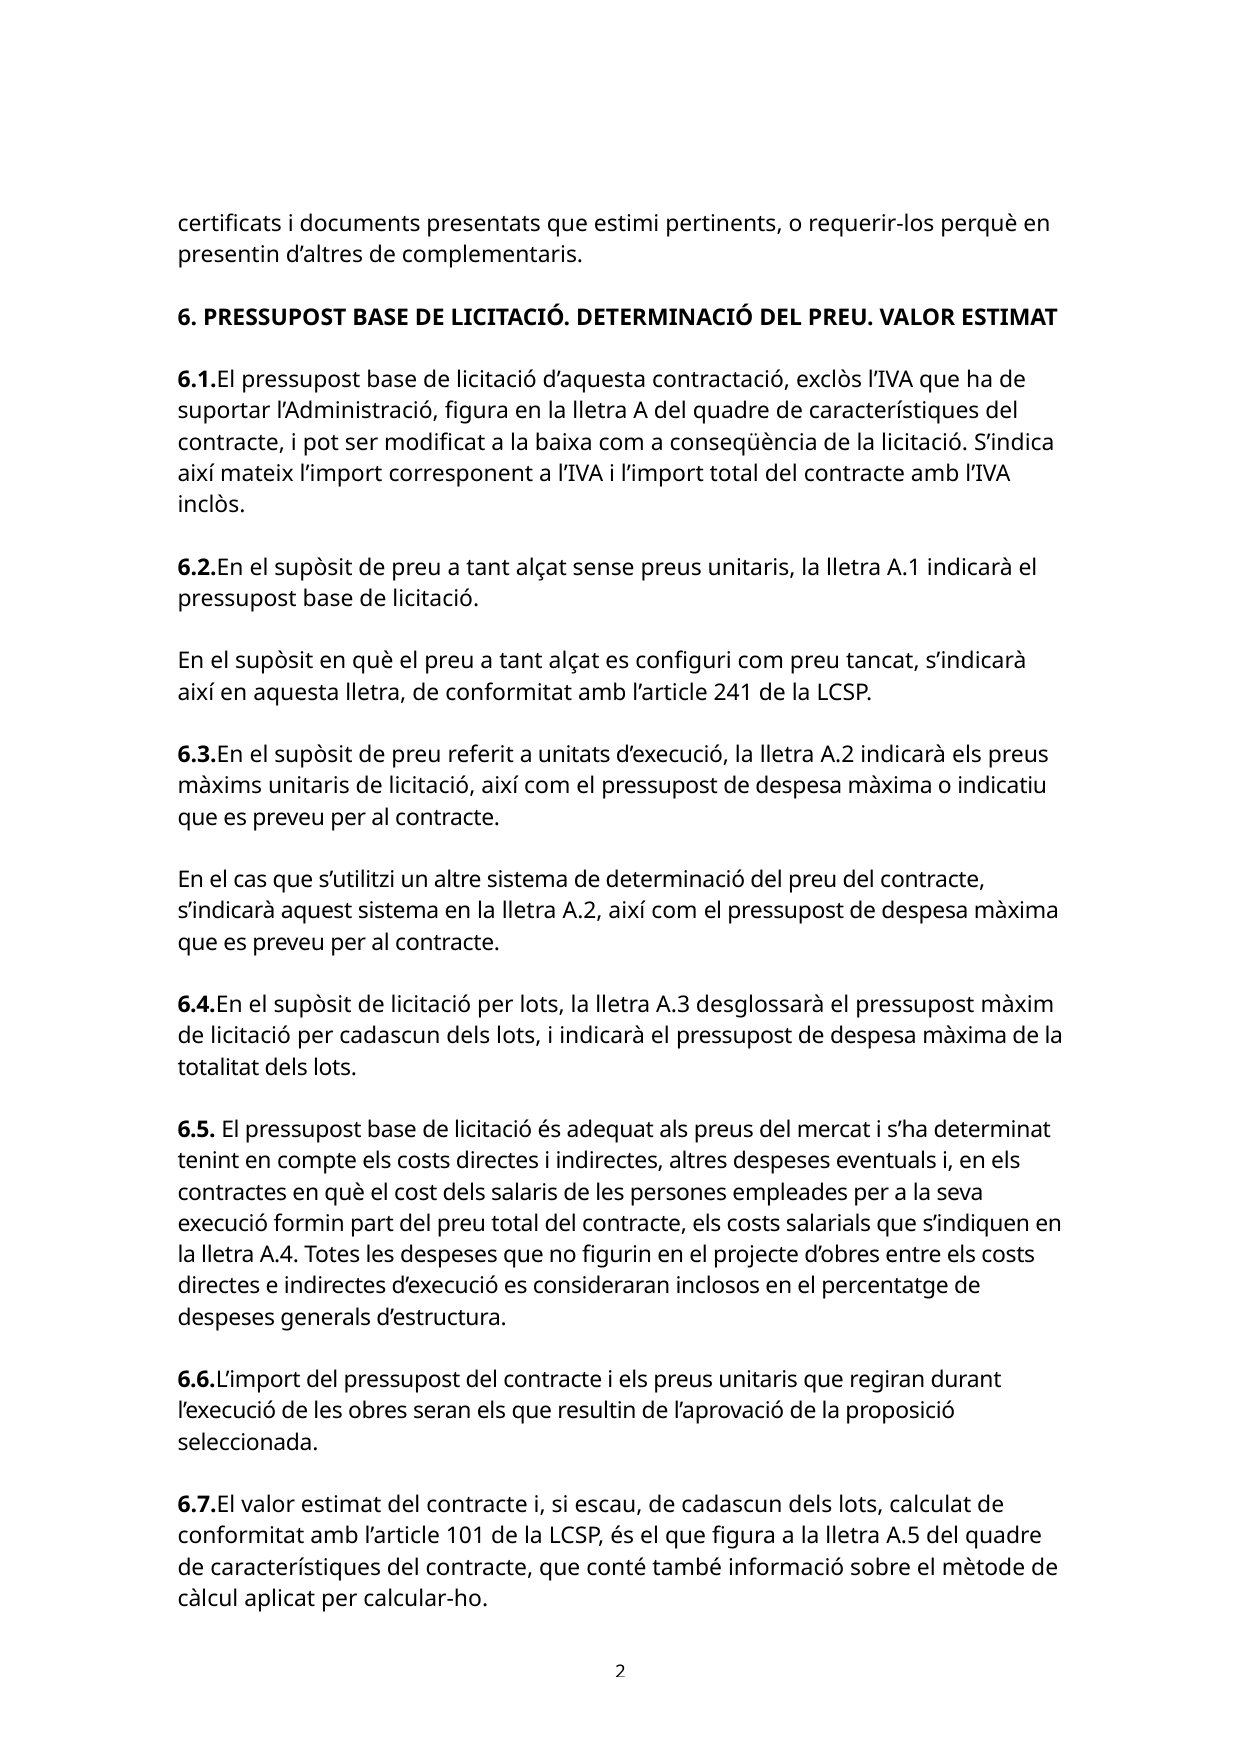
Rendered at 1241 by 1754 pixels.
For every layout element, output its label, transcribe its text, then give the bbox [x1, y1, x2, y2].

text 6.6.L’import del pressupost del contracte i els preus unitaris que regiran durant l’execució de les obres seran els que resultin de l’aprovació de la proposició seleccionada. [177, 1363, 1063, 1457]
text En el cas que s’utilitzi un altre sistema de determinació del preu del contracte, s’indicarà aquest sistema en la lletra A.2, així com el pressupost de despesa màxima que es preveu per al contracte. [177, 863, 1063, 957]
text 6.2.En el supòsit de preu a tant alçat sense preus unitaris, la lletra A.1 indicarà el pressupost base de licitació. [177, 551, 1063, 613]
text 6.3.En el supòsit de preu referit a unitats d’execució, la lletra A.2 indicarà els preus màxims unitaris de licitació, així com el pressupost de despesa màxima o indicatiu que es preveu per al contracte. [177, 738, 1063, 832]
text En el supòsit en què el preu a tant alçat es configuri com preu tancat, s’indicarà així en aquesta lletra, de conformitat amb l’article 241 de la LCSP. [177, 644, 1063, 707]
text 6.4.En el supòsit de licitació per lots, la lletra A.3 desglossarà el pressupost màxim de licitació per cadascun dels lots, i indicarà el pressupost de despesa màxima de la totalitat dels lots. [177, 988, 1063, 1082]
text 6.7.El valor estimat del contracte i, si escau, de cadascun dels lots, calculat de conformitat amb l’article 101 de la LCSP, és el que figura a la lletra A.5 del quadre de característiques del contracte, que conté també informació sobre el mètode de càlcul aplicat per calcular-ho. [177, 1488, 1063, 1613]
text 6. PRESSUPOST BASE DE LICITACIÓ. DETERMINACIÓ DEL PREU. VALOR ESTIMAT [177, 301, 1063, 332]
text certificats i documents presentats que estimi pertinents, o requerir-los perquè en presentin d’altres de complementaris. [177, 207, 1063, 269]
text 6.1.El pressupost base de licitació d’aquesta contractació, exclòs l’IVA que ha de suportar l’Administració, figura en la lletra A del quadre de característiques del contracte, i pot ser modificat a la baixa com a conseqüència de la licitació. S’indica així mateix l’import corresponent a l’IVA i l’import total del contracte amb l’IVA inclòs. [177, 363, 1063, 519]
text 6.5. El pressupost base de licitació és adequat als preus del mercat i s’ha determinat tenint en compte els costs directes i indirectes, altres despeses eventuals i, en els contractes en què el cost dels salaris de les persones empleades per a la seva execució formin part del preu total del contracte, els costs salarials que s’indiquen en la lletra A.4. Totes les despeses que no figurin en el projecte d’obres entre els costs directes e indirectes d’execució es consideraran inclosos en el percentatge de despeses generals d’estructura. [177, 1113, 1063, 1332]
